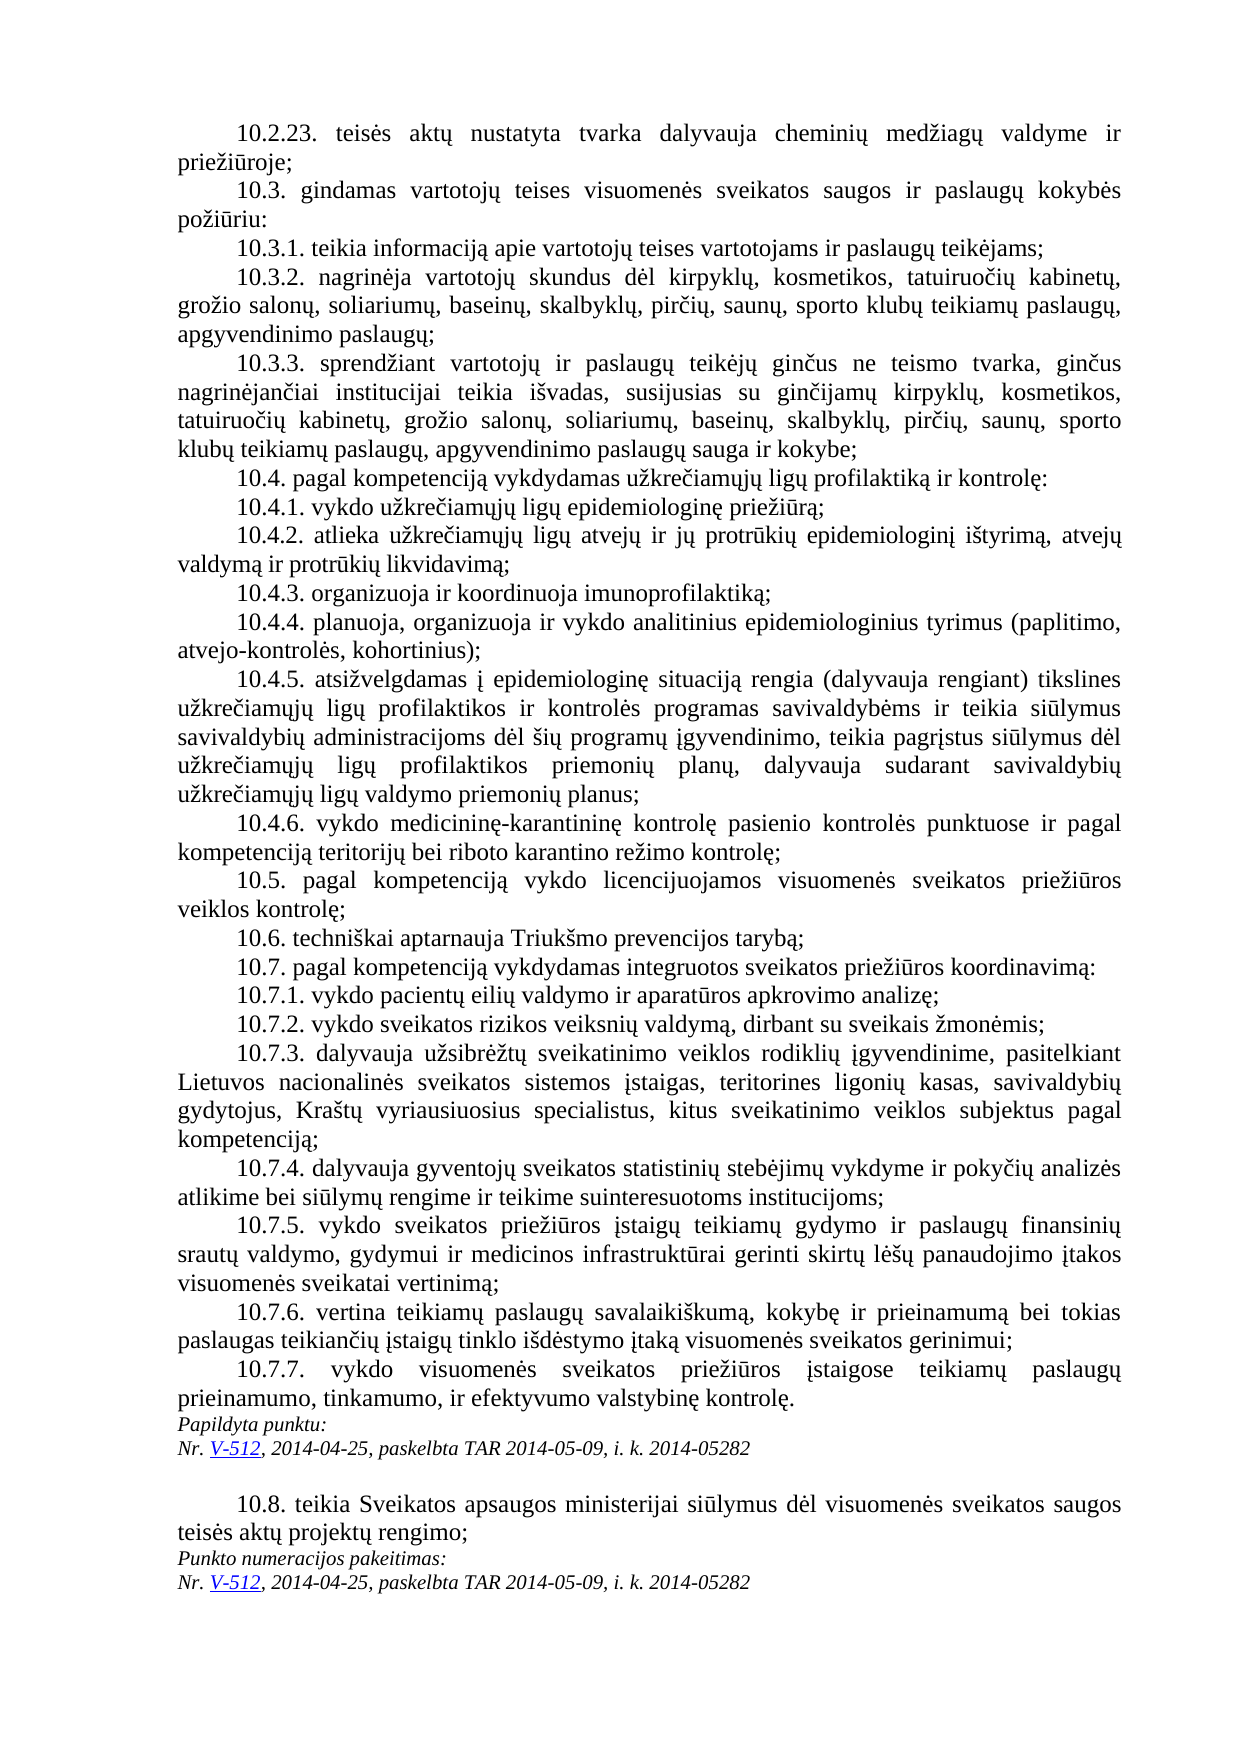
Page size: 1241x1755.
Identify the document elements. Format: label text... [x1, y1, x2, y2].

text 10.6. techniškai aptarnauja Triukšmo prevencijos tarybą; [177, 923, 1122, 952]
text 10.3.3. sprendžiant vartotojų ir paslaugų teikėjų ginčus ne teismo tvarka, ginčus nagrinėjančiai institucijai teikia išvadas, susijusias su ginčijamų kirpyklų, kosmetikos, tatuiruočių kabinetų, grožio salonų, soliariumų, baseinų, skalbyklų, pirčių, saunų, sporto klubų teikiamų paslaugų, apgyvendinimo paslaugų sauga ir kokybe; [177, 348, 1122, 463]
text 10.3. gindamas vartotojų teises visuomenės sveikatos saugos ir paslaugų kokybės požiūriu: [177, 176, 1122, 233]
text Nr. V-512, 2014-04-25, paskelbta TAR 2014-05-09, i. k. 2014-05282 [177, 1436, 1122, 1460]
text 10.4. pagal kompetenciją vykdydamas užkrečiamųjų ligų profilaktiką ir kontrolę: [177, 463, 1122, 492]
text 10.7.1. vykdo pacientų eilių valdymo ir aparatūros apkrovimo analizę; [177, 981, 1122, 1009]
text 10.7.4. dalyvauja gyventojų sveikatos statistinių stebėjimų vykdyme ir pokyčių analizės atlikime bei siūlymų rengime ir teikime suinteresuotoms institucijoms; [177, 1153, 1122, 1211]
text 10.7.5. vykdo sveikatos priežiūros įstaigų teikiamų gydymo ir paslaugų finansinių srautų valdymo, gydymui ir medicinos infrastruktūrai gerinti skirtų lėšų panaudojimo įtakos visuomenės sveikatai vertinimą; [177, 1211, 1122, 1297]
text 10.4.6. vykdo medicininę-karantininę kontrolę pasienio kontrolės punktuose ir pagal kompetenciją teritorijų bei riboto karantino režimo kontrolę; [177, 808, 1122, 866]
text 10.4.2. atlieka užkrečiamųjų ligų atvejų ir jų protrūkių epidemiologinį ištyrimą, atvejų valdymą ir protrūkių likvidavimą; [177, 521, 1122, 578]
text 10.3.2. nagrinėja vartotojų skundus dėl kirpyklų, kosmetikos, tatuiruočių kabinetų, grožio salonų, soliariumų, baseinų, skalbyklų, pirčių, saunų, sporto klubų teikiamų paslaugų, apgyvendinimo paslaugų; [177, 262, 1122, 348]
text 10.7. pagal kompetenciją vykdydamas integruotos sveikatos priežiūros koordinavimą: [177, 952, 1122, 981]
text 10.7.6. vertina teikiamų paslaugų savalaikiškumą, kokybę ir prieinamumą bei tokias paslaugas teikiančių įstaigų tinklo išdėstymo įtaką visuomenės sveikatos gerinimui; [177, 1297, 1122, 1354]
text 10.8. teikia Sveikatos apsaugos ministerijai siūlymus dėl visuomenės sveikatos saugos teisės aktų projektų rengimo; [177, 1489, 1122, 1546]
text 10.4.1. vykdo užkrečiamųjų ligų epidemiologinę priežiūrą; [177, 492, 1122, 521]
text Papildyta punktu: [177, 1412, 1122, 1436]
text 10.4.4. planuoja, organizuoja ir vykdo analitinius epidemiologinius tyrimus (paplitimo, atvejo-kontrolės, kohortinius); [177, 607, 1122, 664]
text 10.4.3. organizuoja ir koordinuoja imunoprofilaktiką; [177, 578, 1122, 607]
text 10.4.5. atsižvelgdamas į epidemiologinę situaciją rengia (dalyvauja rengiant) tikslines užkrečiamųjų ligų profilaktikos ir kontrolės programas savivaldybėms ir teikia siūlymus savivaldybių administracijoms dėl šių programų įgyvendinimo, teikia pagrįstus siūlymus dėl užkrečiamųjų ligų profilaktikos priemonių planų, dalyvauja sudarant savivaldybių užkrečiamųjų ligų valdymo priemonių planus; [177, 664, 1122, 808]
text Nr. V-512, 2014-04-25, paskelbta TAR 2014-05-09, i. k. 2014-05282 [177, 1570, 1122, 1594]
text Punkto numeracijos pakeitimas: [177, 1546, 1122, 1570]
text 10.3.1. teikia informaciją apie vartotojų teises vartotojams ir paslaugų teikėjams; [177, 233, 1122, 262]
text 10.7.3. dalyvauja užsibrėžtų sveikatinimo veiklos rodiklių įgyvendinime, pasitelkiant Lietuvos nacionalinės sveikatos sistemos įstaigas, teritorines ligonių kasas, savivaldybių gydytojus, Kraštų vyriausiuosius specialistus, kitus sveikatinimo veiklos subjektus pagal kompetenciją; [177, 1038, 1122, 1153]
text 10.5. pagal kompetenciją vykdo licencijuojamos visuomenės sveikatos priežiūros veiklos kontrolę; [177, 866, 1122, 923]
text 10.7.2. vykdo sveikatos rizikos veiksnių valdymą, dirbant su sveikais žmonėmis; [177, 1009, 1122, 1038]
text 10.7.7. vykdo visuomenės sveikatos priežiūros įstaigose teikiamų paslaugų prieinamumo, tinkamumo, ir efektyvumo valstybinę kontrolę. [177, 1354, 1122, 1412]
text 10.2.23. teisės aktų nustatyta tvarka dalyvauja cheminių medžiagų valdyme ir priežiūroje; [177, 118, 1122, 176]
